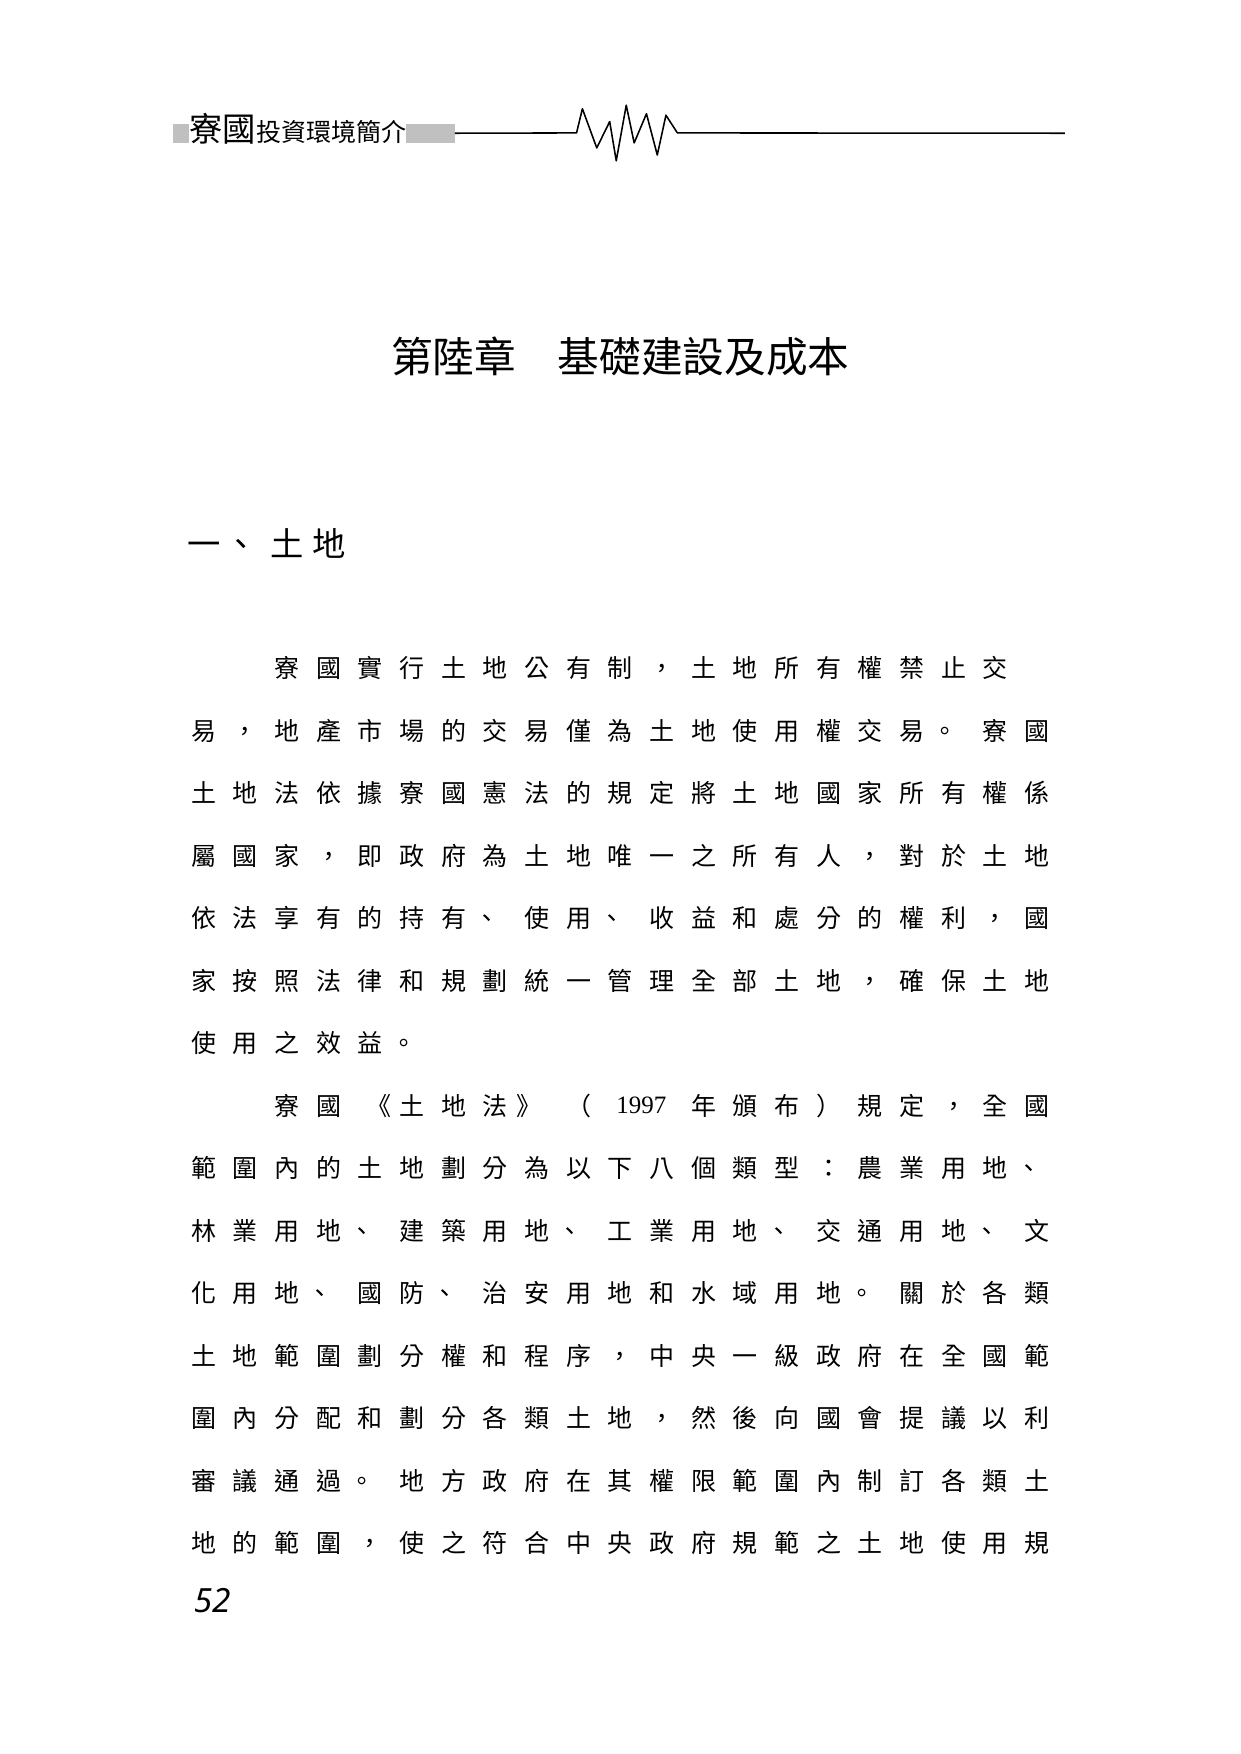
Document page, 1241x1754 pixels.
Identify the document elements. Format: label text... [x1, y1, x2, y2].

text 寮國《土地法》（1997年頒布）規定，全國範圍內的土地劃分為以下八個類型：農業用地、林業用地、建築用地、工業用地、交通用地、文化用地、國防、治安用地和水域用地。關於各類土地範圍劃分權和程序，中央一級政府在全國範圍內分配和劃分各類土地，然後向國會提議以利審議通過。地方政府在其權限範圍內制訂各類土地的範圍，使之符合中央政府規範之土地使用規 [183, 1063, 1058, 1563]
text 寮國實行土地公有制，土地所有權禁止交易，地產市場的交易僅為土地使用權交易。寮國土地法依據寮國憲法的規定將土地國家所有權係屬國家，即政府為土地唯一之所有人，對於土地依法享有的持有、使用、收益和處分的權利，國家按照法律和規劃統一管理全部土地，確保土地使用之效益。 [183, 625, 1058, 1063]
text 一、土地 [183, 500, 1058, 563]
text 第陸章 基礎建設及成本 [183, 313, 1058, 375]
